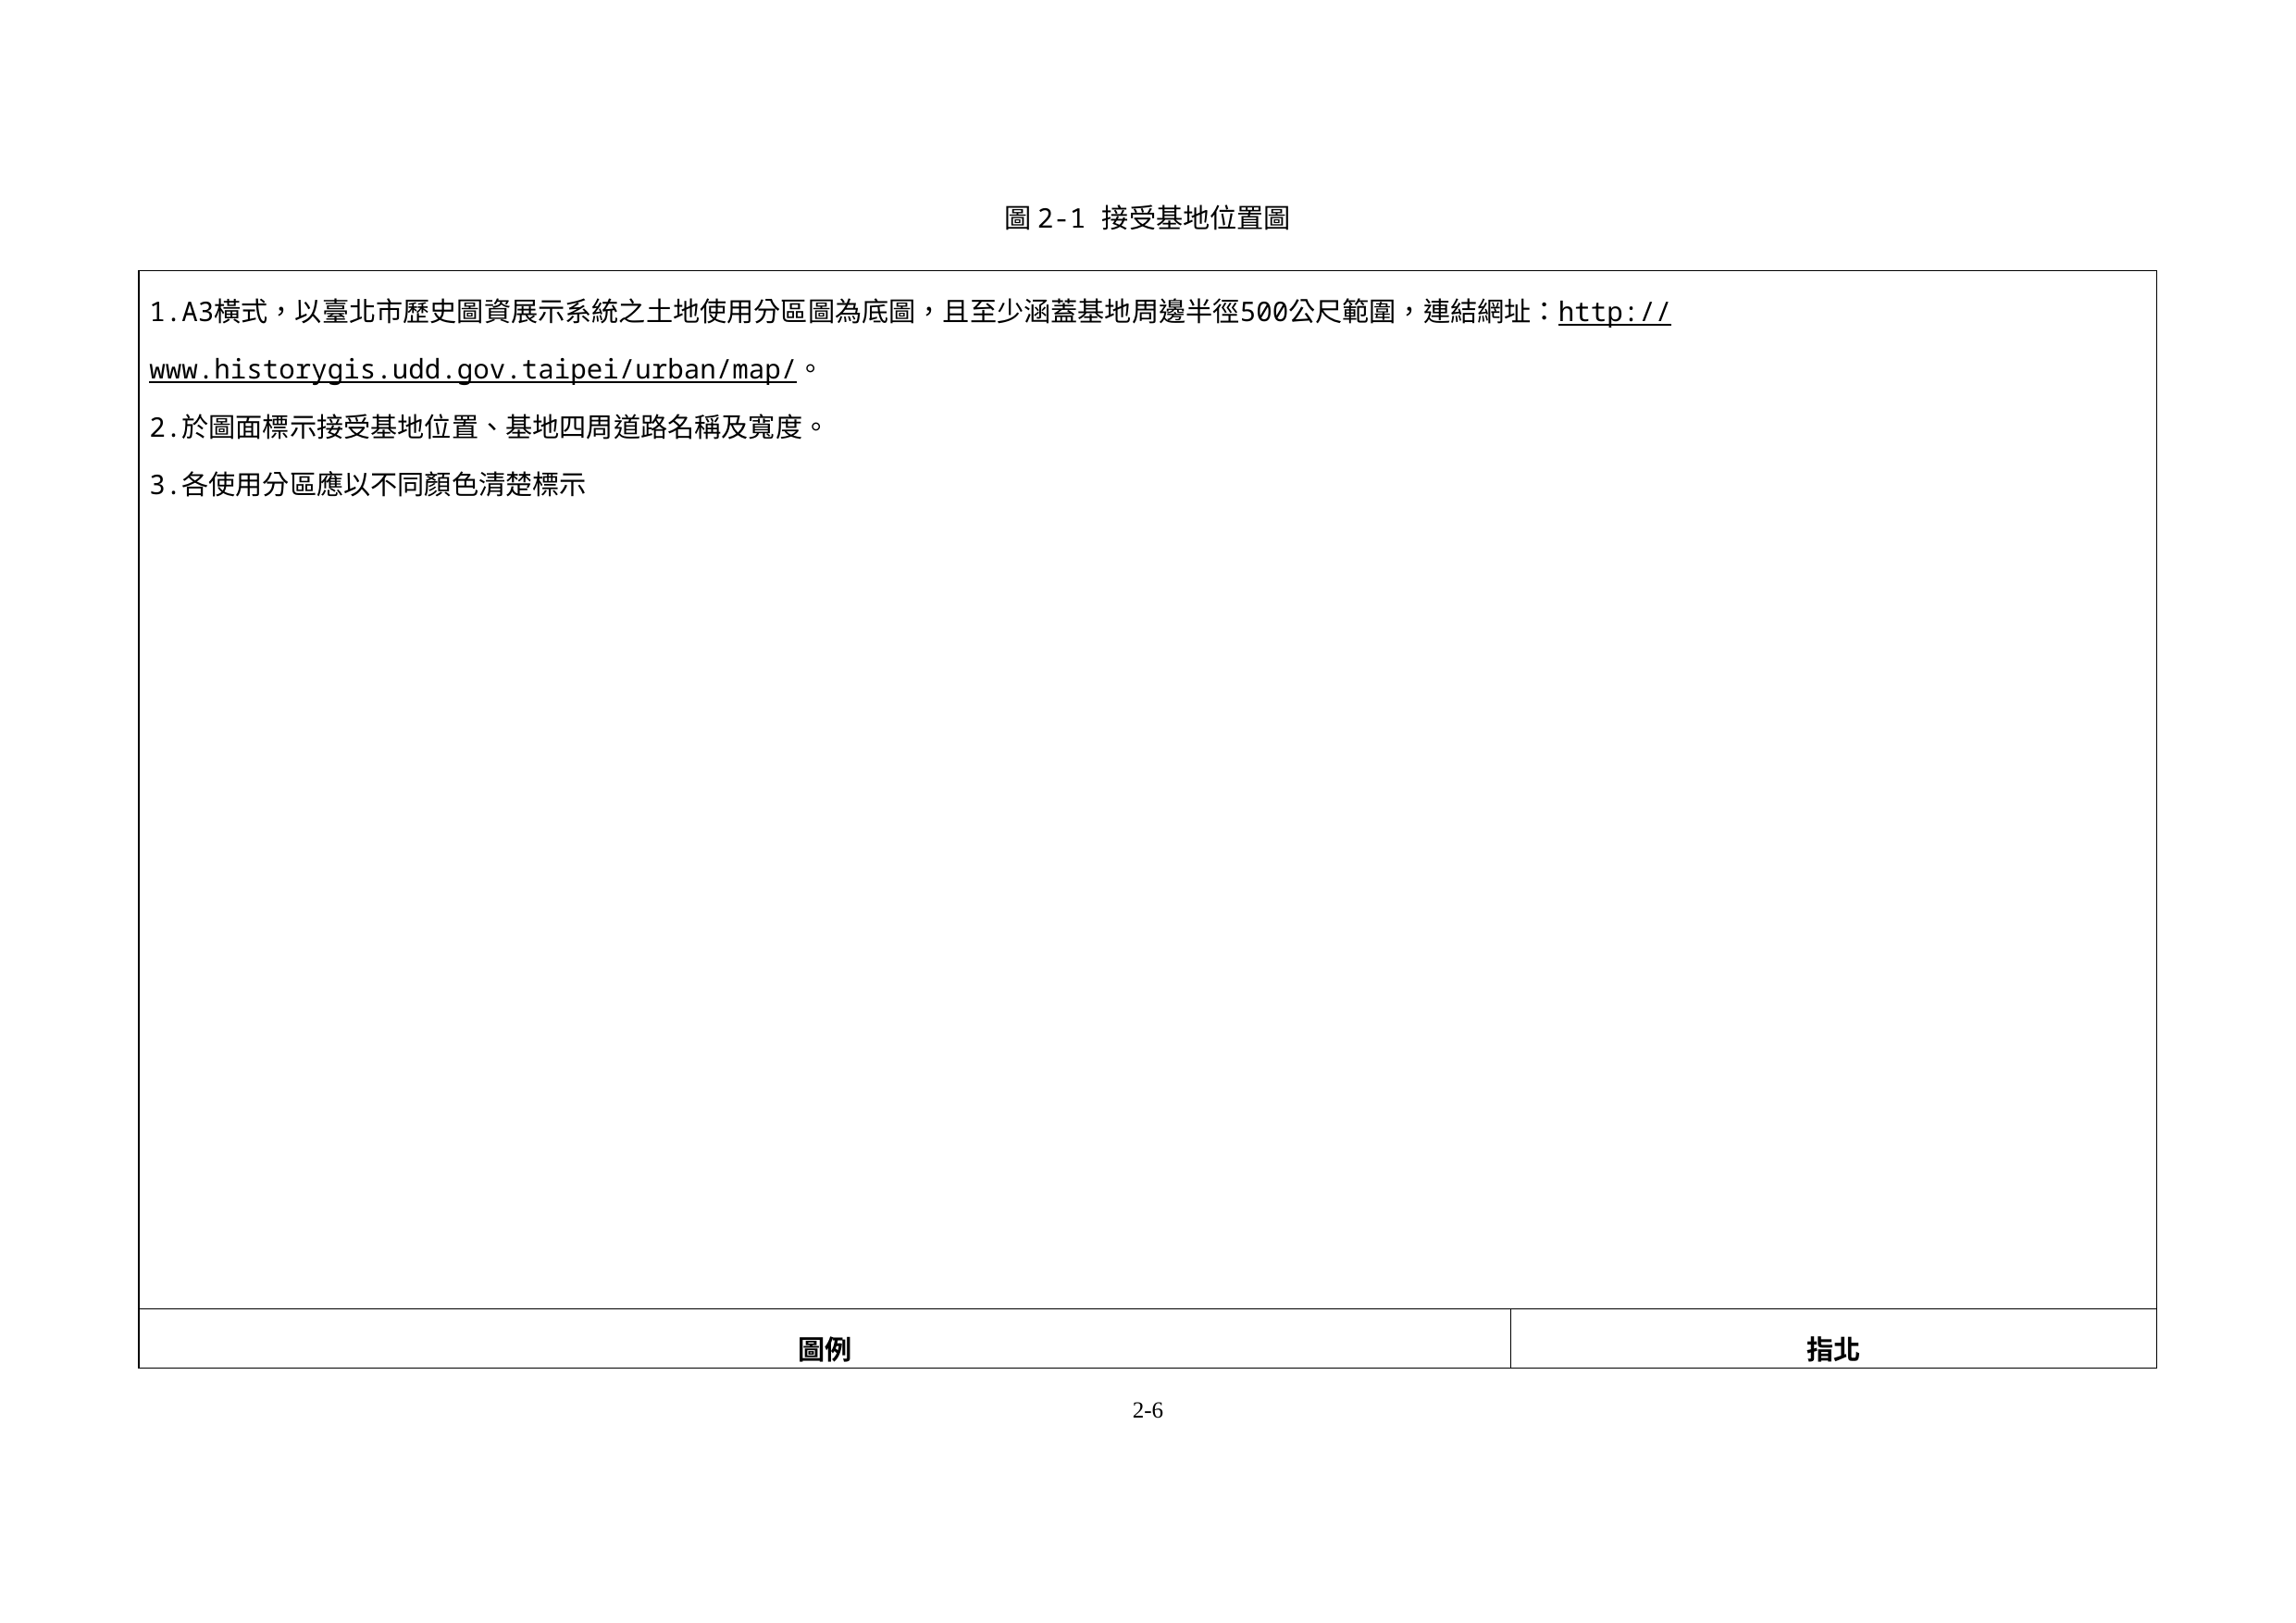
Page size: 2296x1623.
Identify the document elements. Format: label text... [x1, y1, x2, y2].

table_cell 圖例 [140, 1309, 1510, 1368]
table_cell 指北 [1511, 1309, 2156, 1368]
table_header 1.A3橫式，以臺北市歷史圖資展示系統之土地使用分區圖為底圖，且至少涵蓋基地周邊半徑500公尺範圍，連結網址：http://www.historygis.udd.gov.taipei/urban/map/。 2.於圖面標示接受基地位置、基地四周道路名稱及寬度。 3.各使用分區應以不同顏色清楚標示 [140, 271, 2156, 1308]
text 圖2-1 接受基地位置圖 [139, 178, 2156, 235]
